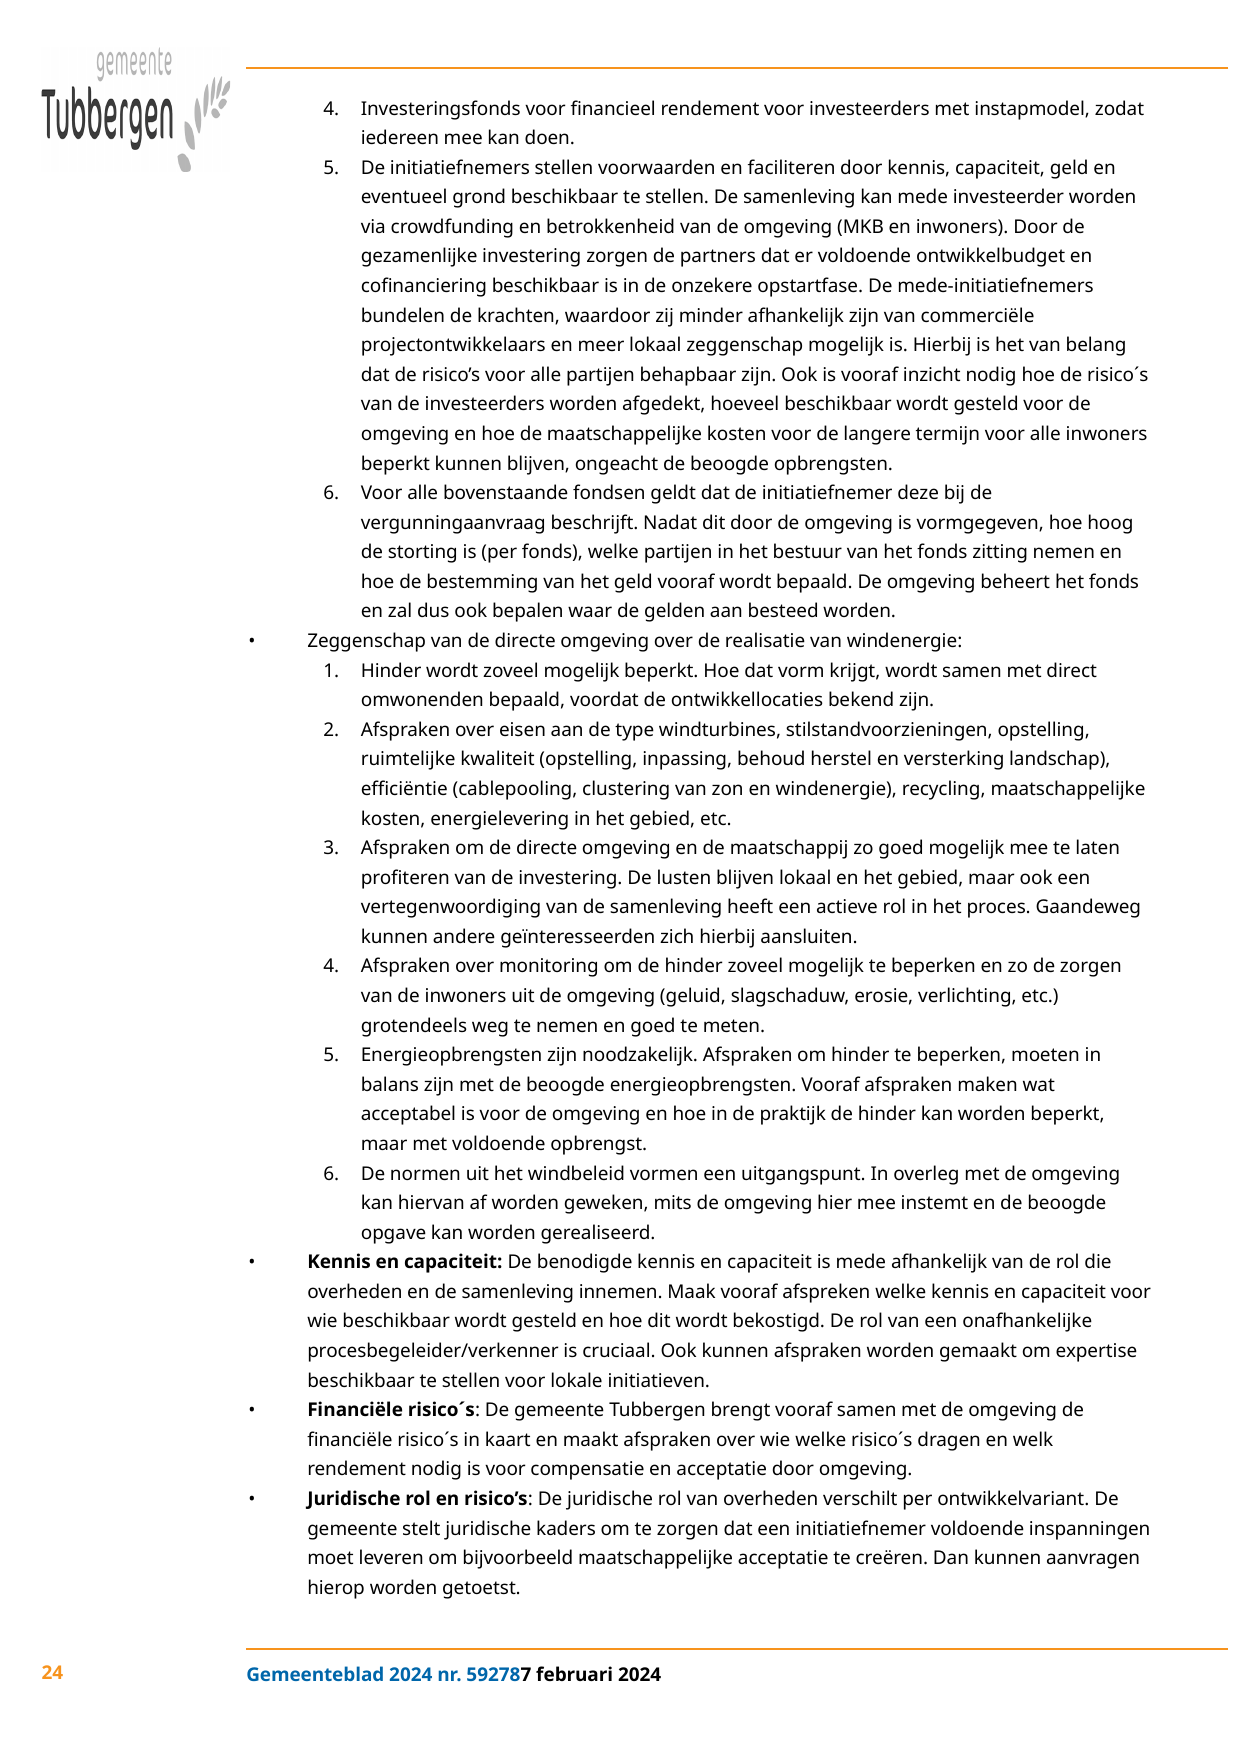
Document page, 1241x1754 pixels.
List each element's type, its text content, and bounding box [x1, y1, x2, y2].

picture [41, 47, 231, 172]
list Afspraken over eisen aan de type windturbines, stilstandvoorzieningen, opstelling, ruimtelijke kwaliteit (opstelling, inpassing, behoud herstel en versterking landschap), efficiëntie (cablepooling, clustering van zon en windenergie), recycling, maatschappelijke kosten, energielevering in het gebied, etc. [323, 716, 1152, 831]
list Afspraken om de directe omgeving en de maatschappij zo goed mogelijk mee te laten profiteren van de investering. De lusten blijven lokaal en het gebied, maar ook een vertegenwoordiging van de samenleving heeft een actieve rol in het proces. Gaandeweg kunnen andere geïnteresseerden zich hierbij aansluiten. [323, 834, 1152, 949]
list Energieopbrengsten zijn noodzakelijk. Afspraken om hinder te beperken, moeten in balans zijn met de beoogde energieopbrengsten. Vooraf afspraken maken wat acceptabel is voor de omgeving en hoe in de praktijk de hinder kan worden beperkt, maar met voldoende opbrengst. [323, 1041, 1152, 1156]
list Zeggenschap van de directe omgeving over de realisatie van windenergie: [248, 627, 1152, 653]
list Juridische rol en risico’s: De juridische rol van overheden verschilt per ontwikkelvariant. De gemeente stelt juridische kaders om te zorgen dat een initiatiefnemer voldoende inspanningen moet leveren om bijvoorbeeld maatschappelijke acceptatie te creëren. Dan kunnen aanvragen hierop worden getoetst. [248, 1485, 1152, 1600]
list Hinder wordt zoveel mogelijk beperkt. Hoe dat vorm krijgt, wordt samen met direct omwonenden bepaald, voordat de ontwikkellocaties bekend zijn. [323, 657, 1152, 712]
list Kennis en capaciteit: De benodigde kennis en capaciteit is mede afhankelijk van de rol die overheden en de samenleving innemen. Maak vooraf afspreken welke kennis en capaciteit voor wie beschikbaar wordt gesteld en hoe dit wordt bekostigd. De rol van een onafhankelijke procesbegeleider/verkenner is cruciaal. Ook kunnen afspraken worden gemaakt om expertise beschikbaar te stellen voor lokale initiatieven. [248, 1248, 1152, 1393]
list Financiële risico´s: De gemeente Tubbergen brengt vooraf samen met de omgeving de financiële risico´s in kaart en maakt afspraken over wie welke risico´s dragen en welk rendement nodig is voor compensatie en acceptatie door omgeving. [248, 1396, 1152, 1481]
list De normen uit het windbeleid vormen een uitgangspunt. In overleg met de omgeving kan hiervan af worden geweken, mits de omgeving hier mee instemt en de beoogde opgave kan worden gerealiseerd. [323, 1160, 1152, 1245]
list De initiatiefnemers stellen voorwaarden en faciliteren door kennis, capaciteit, geld en eventueel grond beschikbaar te stellen. De samenleving kan mede investeerder worden via crowdfunding en betrokkenheid van de omgeving (MKB en inwoners). Door de gezamenlijke investering zorgen de partners dat er voldoende ontwikkelbudget en cofinanciering beschikbaar is in de onzekere opstartfase. De mede-initiatiefnemers bundelen de krachten, waardoor zij minder afhankelijk zijn van commerciële projectontwikkelaars en meer lokaal zeggenschap mogelijk is. Hierbij is het van belang dat de risico’s voor alle partijen behapbaar zijn. Ook is vooraf inzicht nodig hoe de risico´s van de investeerders worden afgedekt, hoeveel beschikbaar wordt gesteld voor de omgeving en hoe de maatschappelijke kosten voor de langere termijn voor alle inwoners beperkt kunnen blijven, ongeacht de beoogde opbrengsten. [323, 154, 1152, 476]
list Voor alle bovenstaande fondsen geldt dat de initiatiefnemer deze bij de vergunningaanvraag beschrijft. Nadat dit door de omgeving is vormgegeven, hoe hoog de storting is (per fonds), welke partijen in het bestuur van het fonds zitting nemen en hoe de bestemming van het geld vooraf wordt bepaald. De omgeving beheert het fonds en zal dus ook bepalen waar de gelden aan besteed worden. [323, 479, 1152, 623]
list Afspraken over monitoring om de hinder zoveel mogelijk te beperken en zo de zorgen van de inwoners uit de omgeving (geluid, slagschaduw, erosie, verlichting, etc.) grotendeels weg te nemen en goed te meten. [323, 953, 1152, 1038]
list Investeringsfonds voor financieel rendement voor investeerders met instapmodel, zodat iedereen mee kan doen. [323, 95, 1152, 150]
